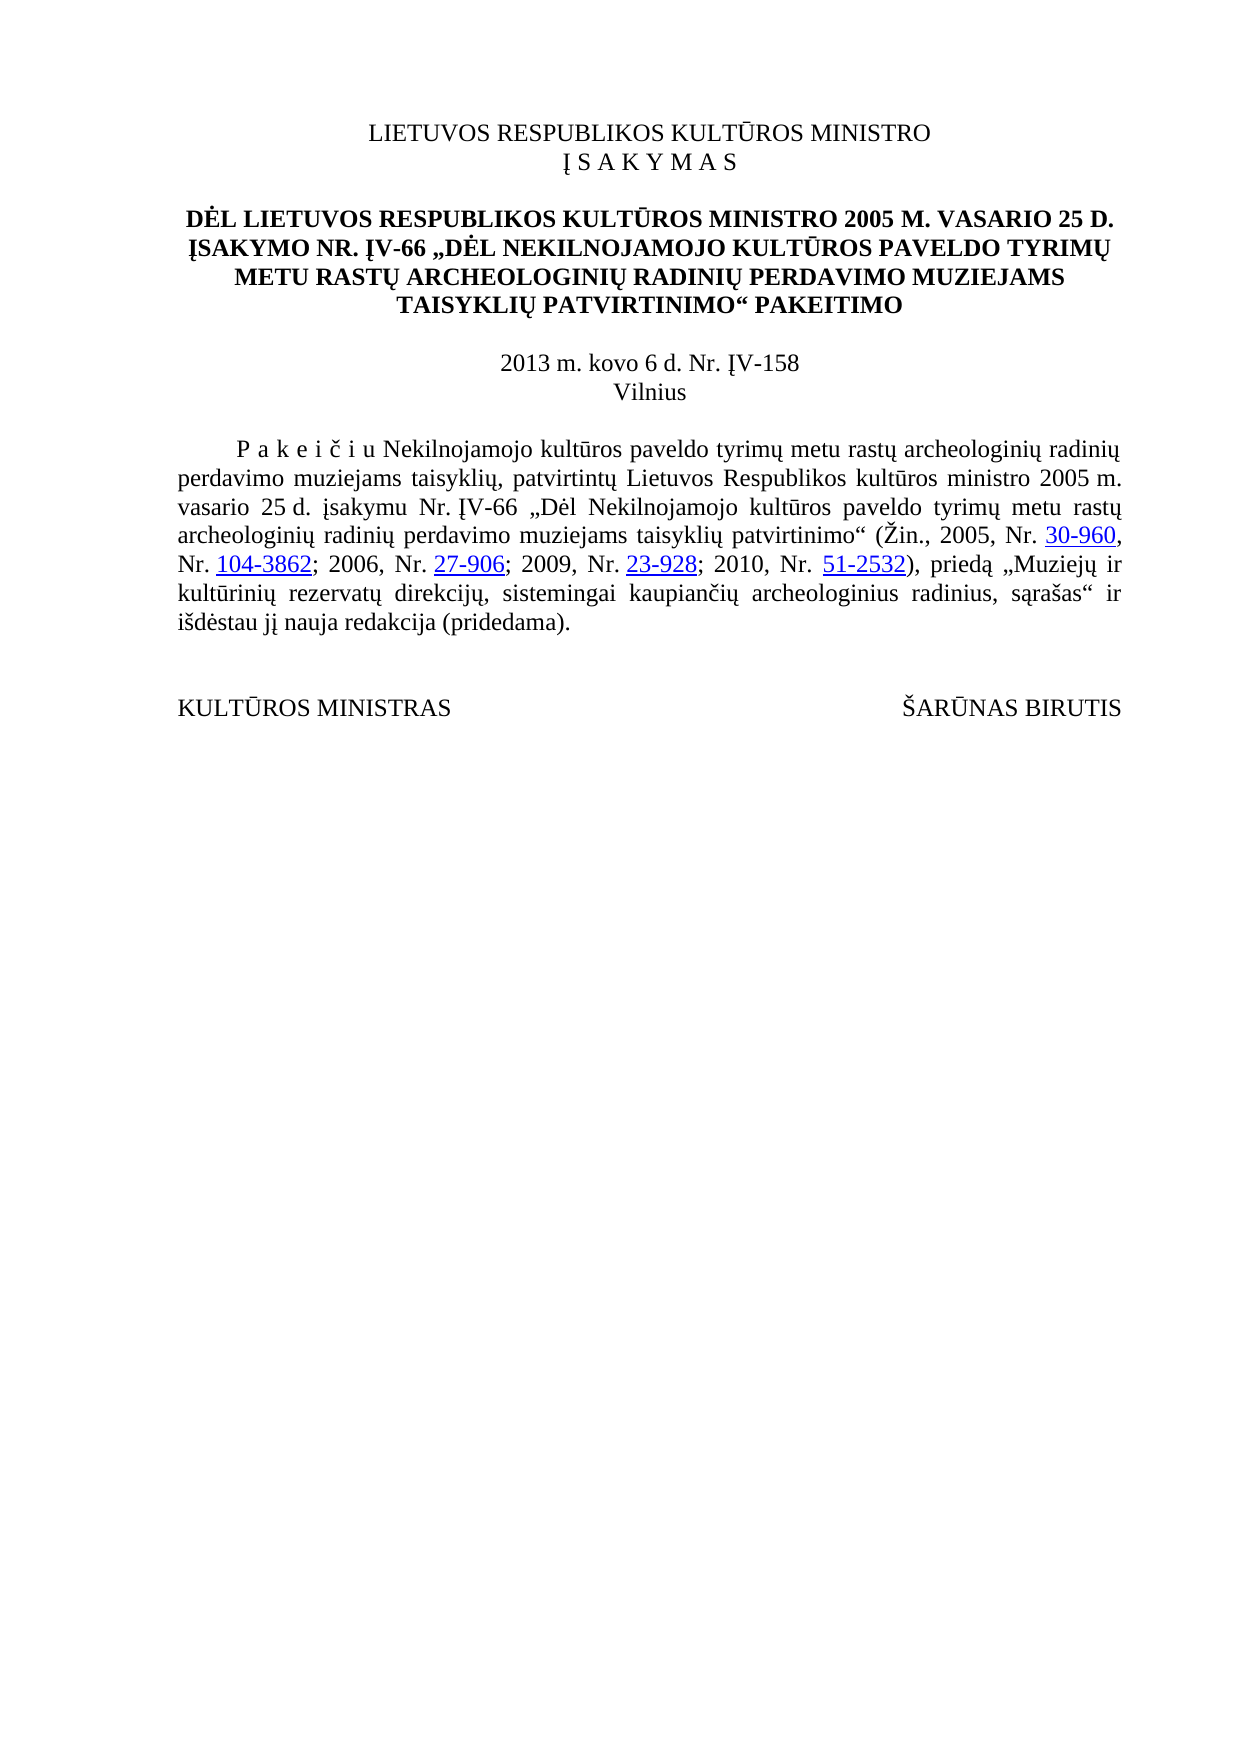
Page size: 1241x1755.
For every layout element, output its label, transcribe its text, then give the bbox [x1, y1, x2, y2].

text 2013 m. kovo 6 d. Nr. ĮV-158 [177, 348, 1122, 377]
text P a k e i č i u Nekilnojamojo kultūros paveldo tyrimų metu rastų archeologinių radinių perdavimo muziejams taisyklių, patvirtintų Lietuvos Respublikos kultūros ministro 2005 m. vasario 25 d. įsakymu Nr. ĮV-66 „Dėl nekilnojamojo kultūros paveldo tyrimų metu rastų archeologinių radinių perdavimo muziejams taisyklių patvirtinimo“ (Žin., 2005, Nr. 30-960, Nr. 104-3862; 2006, Nr. 27-906; 2009, Nr. 23-928; 2010, Nr. 51-2532), priedą „Muziejų ir kultūrinių rezervatų direkcijų, sistemingai kaupiančių archeologinius radinius, sąrašas“ ir išdėstau jį nauja redakcija (pridedama). [177, 434, 1122, 636]
text LIETUVOS RESPUBLIKOS KULTŪROS MINISTRO [177, 118, 1122, 147]
text Vilnius [177, 377, 1122, 406]
text Į S A K Y M A S [177, 147, 1122, 176]
text DĖL LIETUVOS RESPUBLIKOS KULTŪROS MINISTRO 2005 M. VASARIO 25 d. ĮSAKYMO Nr. ĮV-66 „DĖL NEKILNOJAMOJO KULTŪROS PAVELDO TYRIMŲ METU RASTŲ ARCHEOLOGINIŲ RADINIŲ PERDAVIMO MUZIEJAMS TAISYKLIŲ PATVIRTINIMO“ PAKEITIMO [177, 204, 1122, 319]
text Kultūros ministras Šarūnas Birutis [177, 693, 1122, 722]
